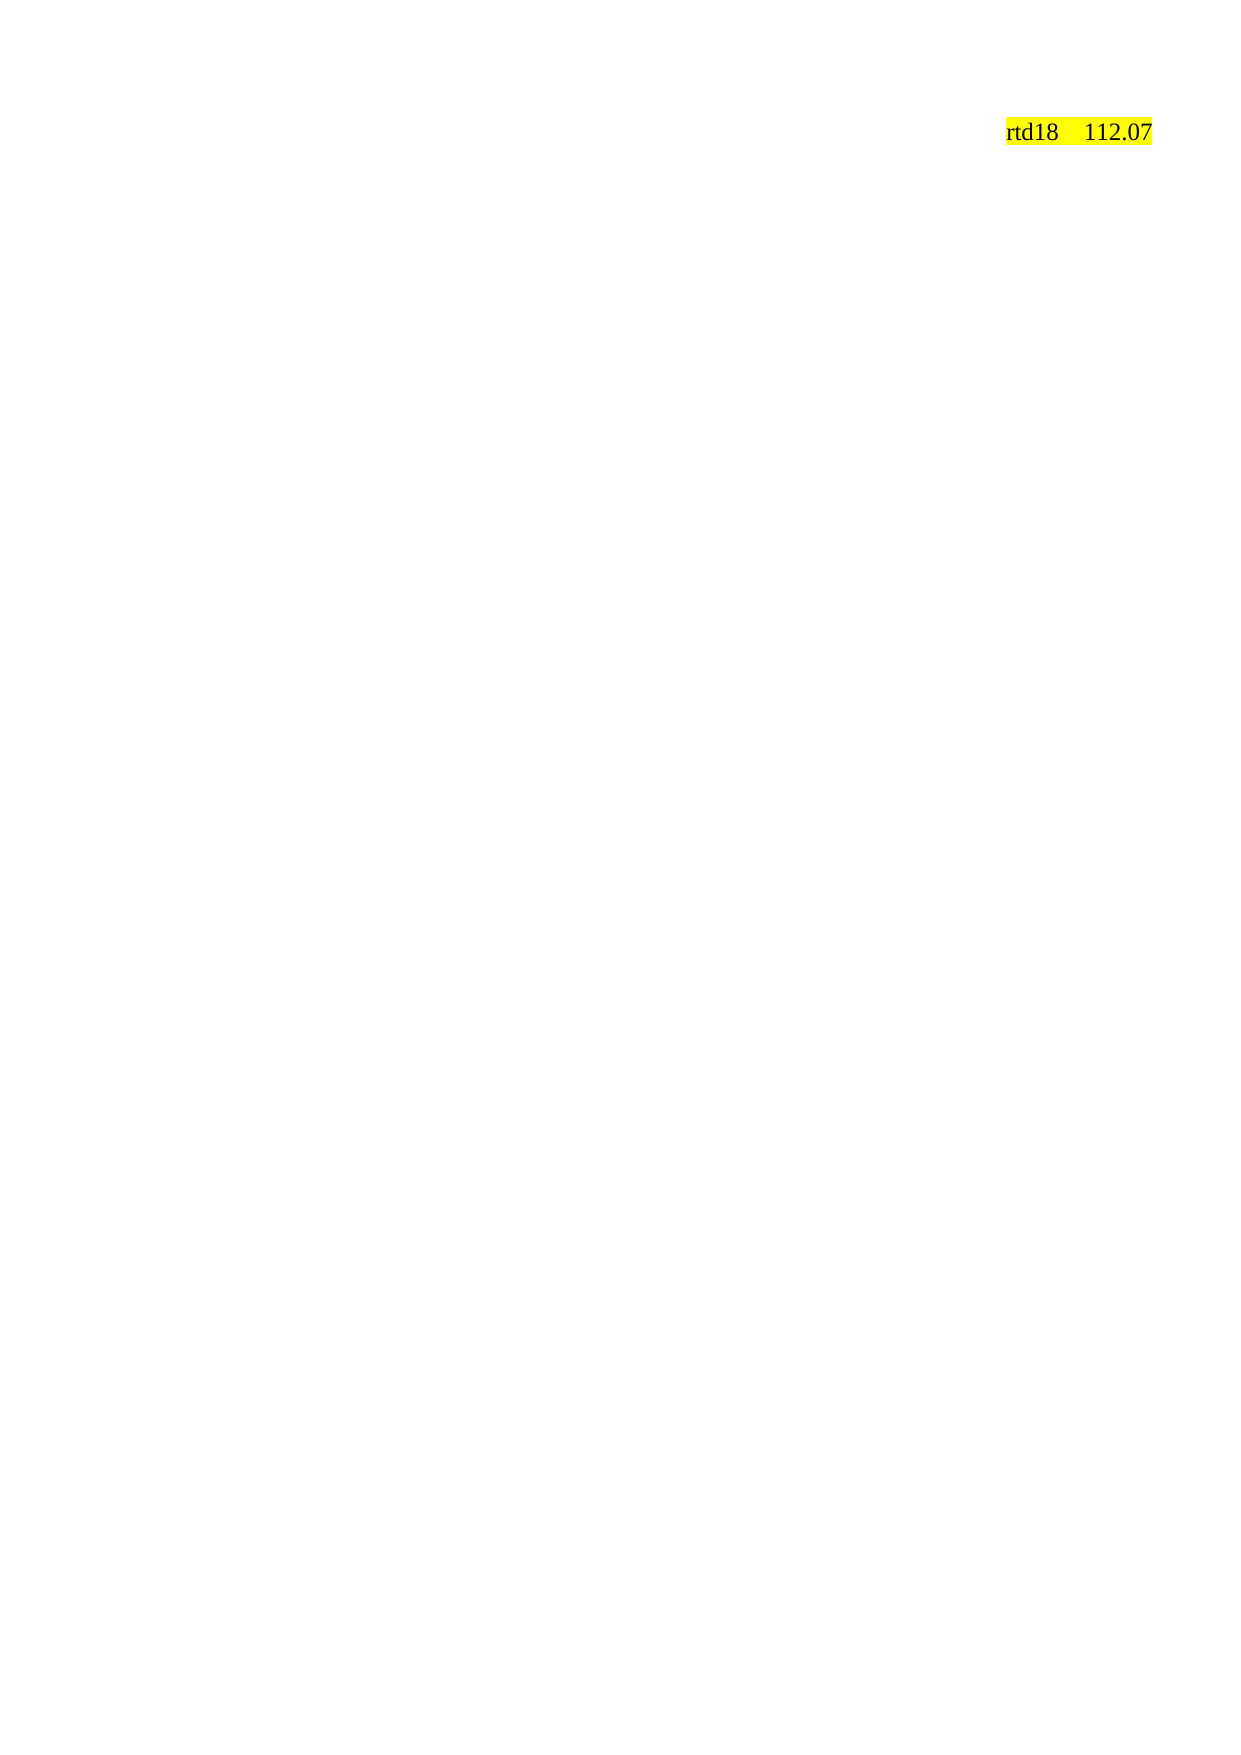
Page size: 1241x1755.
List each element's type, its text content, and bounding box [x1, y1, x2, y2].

text rtd18 112.07 [71, 117, 1152, 145]
